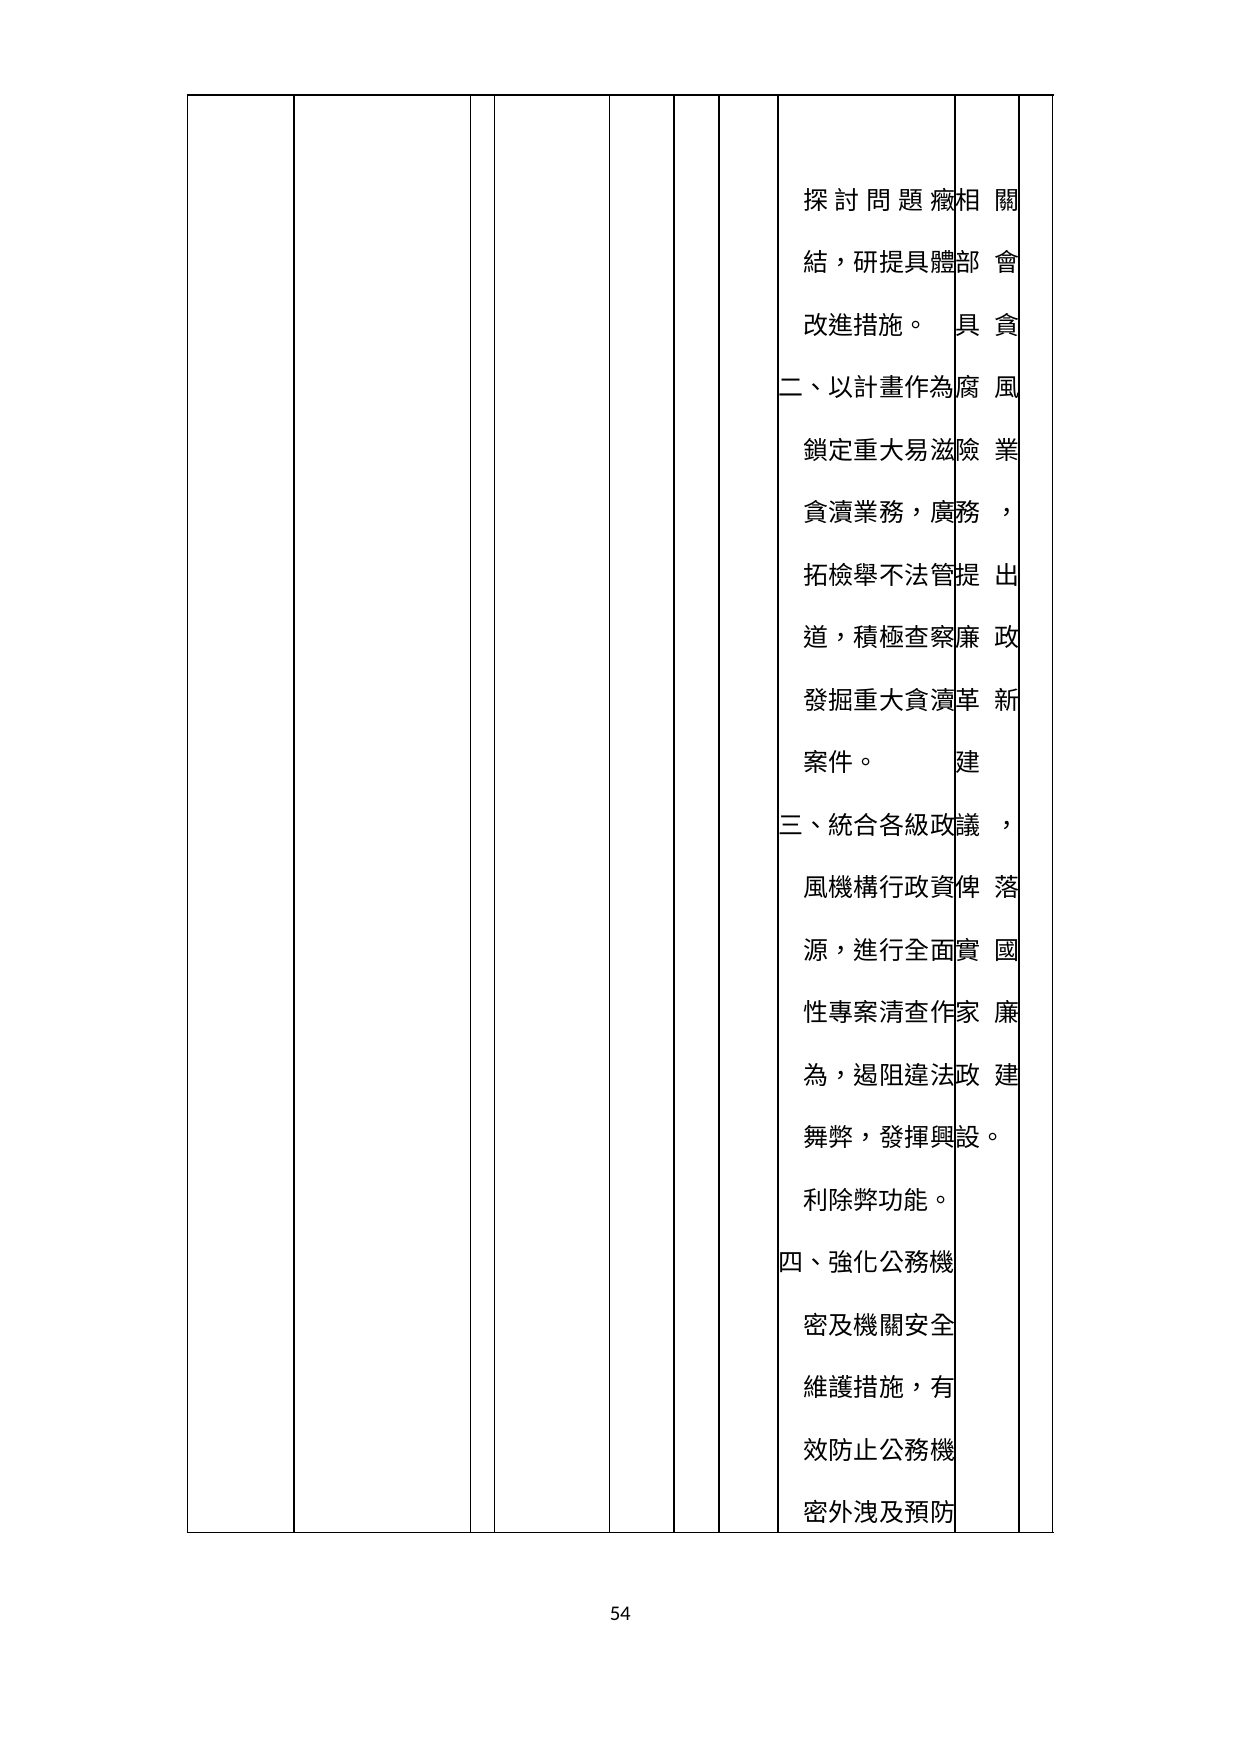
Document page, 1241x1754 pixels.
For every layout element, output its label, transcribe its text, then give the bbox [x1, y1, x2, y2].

table_cell 相關部會具貪腐風險業務，提出廉政革新建議，俾落實國家廉政建設。 [956, 96, 1018, 1532]
table_cell [188, 96, 293, 1532]
table_cell [610, 96, 673, 1532]
table_cell 社會發展 [471, 96, 494, 1532]
table_cell [720, 96, 777, 1532]
table_cell 探討問題癥結，研提具體改進措施。 二、以計畫作為鎖定重大易滋貪瀆業務，廣拓檢舉不法管道，積極查察發掘重大貪瀆案件。 三、統合各級政風機構行政資源，進行全面性專案清查作為，遏阻違法舞弊，發揮興利除弊功能。 四、強化公務機密及機關安全維護措施，有效防止公務機密外洩及預防 [779, 96, 954, 1532]
table_cell [675, 96, 718, 1532]
table_cell [1020, 96, 1052, 1532]
table_cell [495, 96, 609, 1532]
table_cell [295, 96, 470, 1532]
